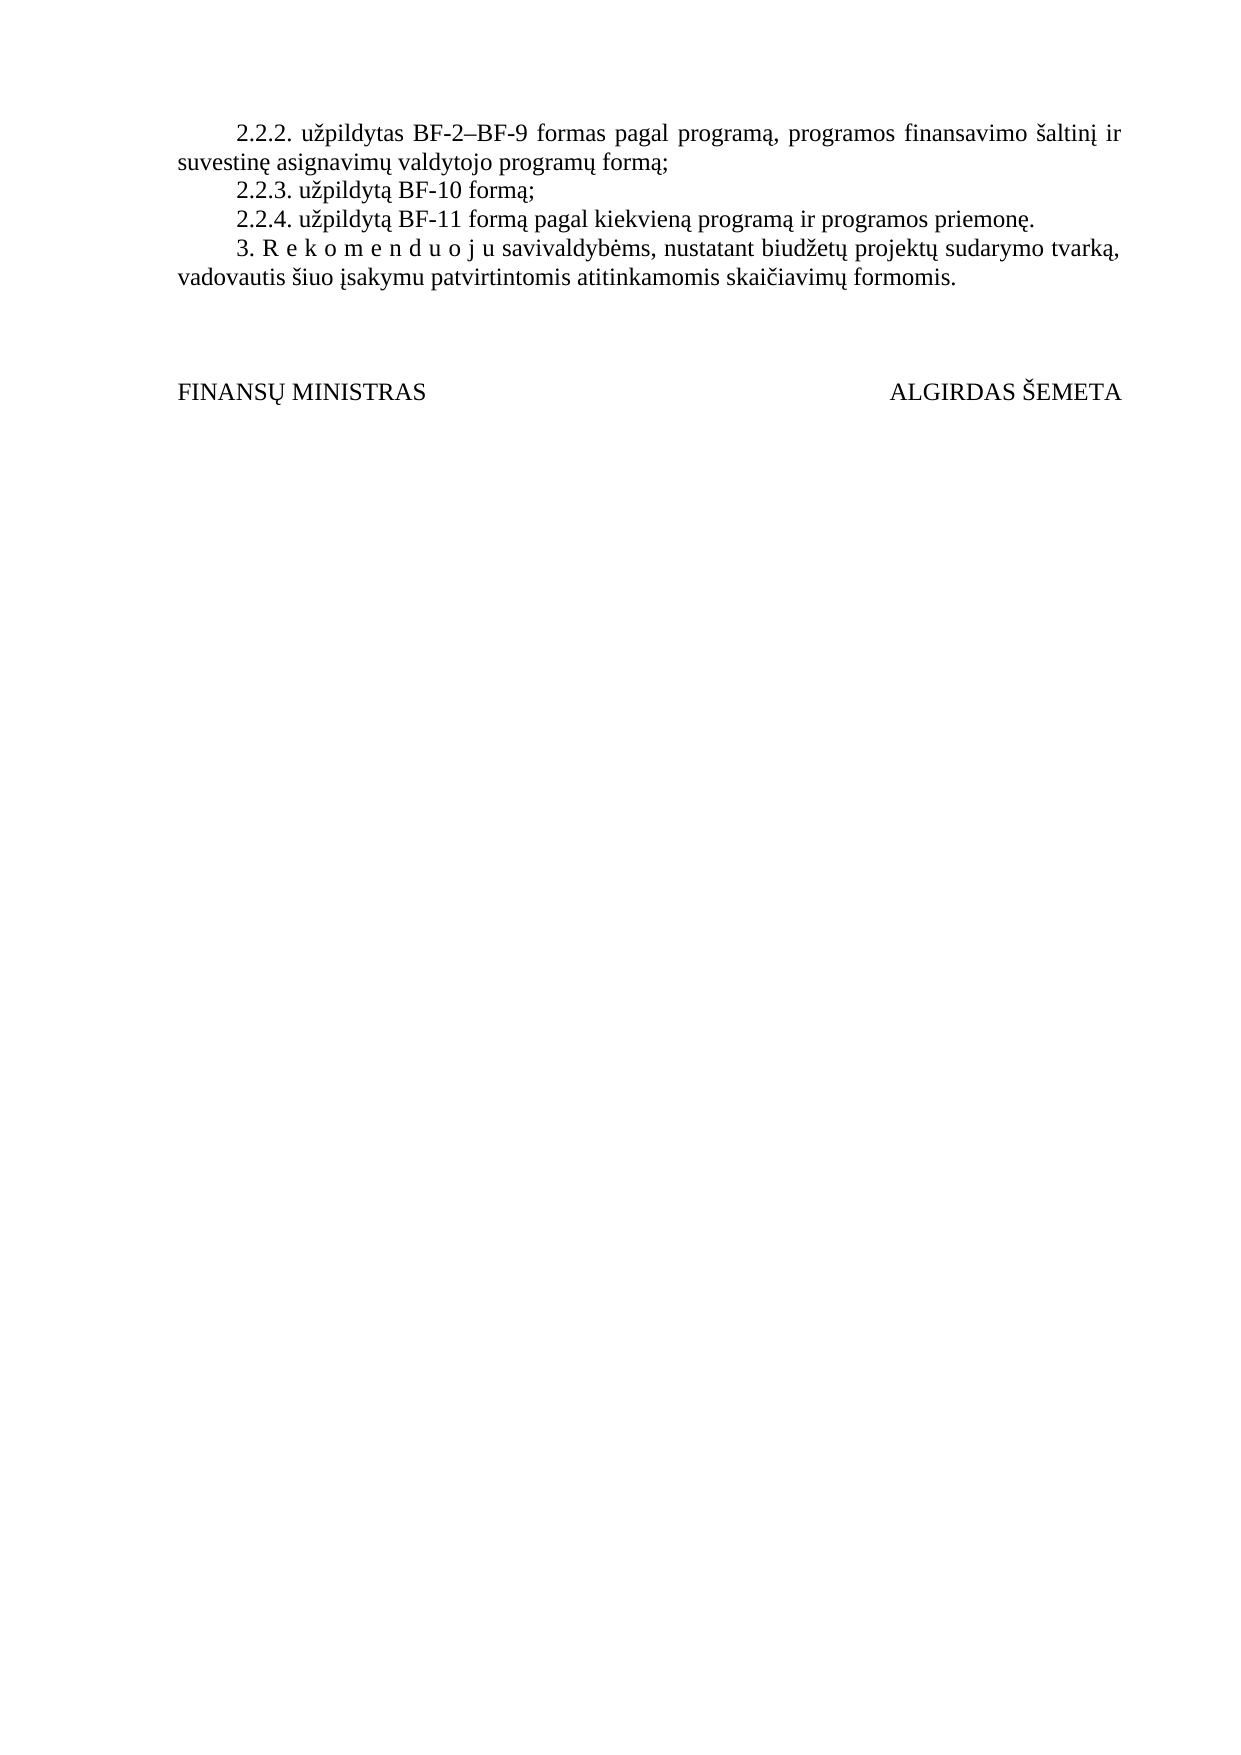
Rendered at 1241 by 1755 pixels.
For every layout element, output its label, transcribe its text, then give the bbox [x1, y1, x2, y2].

text 2.2.3. užpildytą BF-10 formą; [177, 176, 1122, 204]
text 2.2.2. užpildytas BF-2–BF-9 formas pagal programą, programos finansavimo šaltinį ir suvestinę asignavimų valdytojo programų formą; [177, 118, 1122, 176]
text FINANSŲ MINISTRAS ALGIRDAS ŠEMETA [177, 377, 1122, 406]
text 2.2.4. užpildytą BF-11 formą pagal kiekvieną programą ir programos priemonę. [177, 204, 1122, 233]
text 3. R e k o m e n d u o j u savivaldybėms, nustatant biudžetų projektų sudarymo tvarką, vadovautis šiuo įsakymu patvirtintomis atitinkamomis skaičiavimų formomis. [177, 233, 1122, 291]
